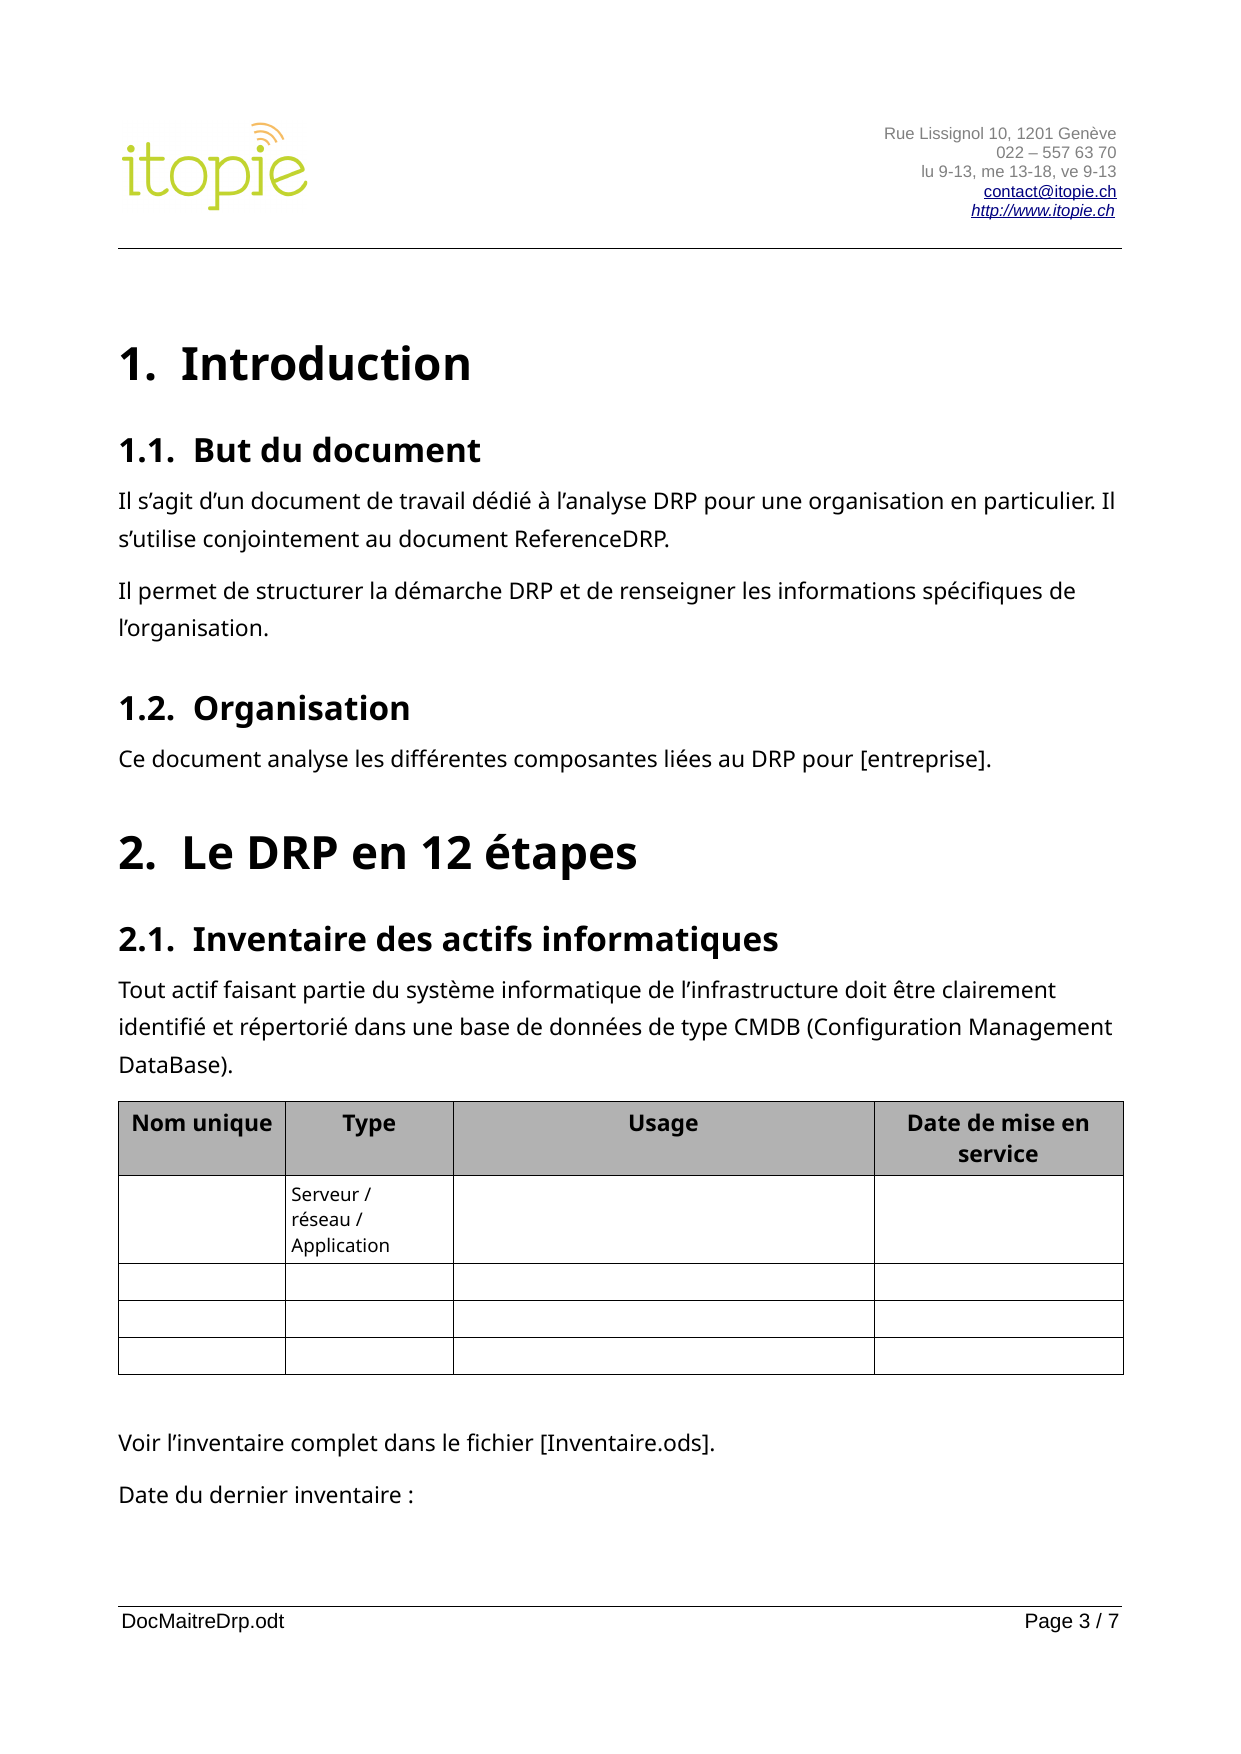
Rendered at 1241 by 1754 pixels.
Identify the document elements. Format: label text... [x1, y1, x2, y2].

text Date du dernier inventaire : [118, 1479, 1122, 1510]
table_header Nom unique [119, 1102, 285, 1175]
table_cell [875, 1176, 1123, 1263]
table_cell [875, 1264, 1123, 1300]
table_cell [119, 1338, 285, 1374]
subtitle Le DRP en 12 étapes [118, 820, 1122, 883]
table_cell Serveur / réseau / Application [286, 1176, 453, 1263]
table_cell [454, 1338, 874, 1374]
table_cell [119, 1301, 285, 1337]
text Voir l’inventaire complet dans le fichier [Inventaire.ods]. [118, 1427, 1122, 1458]
table_cell [286, 1301, 453, 1337]
table_cell [119, 1176, 285, 1263]
table_cell [119, 1264, 285, 1300]
subtitle Organisation [118, 685, 1122, 731]
subtitle But du document [118, 427, 1122, 473]
table_cell [286, 1264, 453, 1300]
table_cell [286, 1338, 453, 1374]
table_header Date de mise en service [875, 1102, 1123, 1175]
table_cell [875, 1338, 1123, 1374]
text Ce document analyse les différentes composantes liées au DRP pour [entreprise]. [118, 743, 1122, 774]
subtitle Inventaire des actifs informatiques [118, 916, 1122, 961]
table_header Usage [454, 1102, 874, 1175]
table_header Type [286, 1102, 453, 1175]
table_cell [454, 1301, 874, 1337]
table_cell [454, 1176, 874, 1263]
picture [122, 120, 308, 213]
subtitle Introduction [118, 332, 1122, 394]
table_cell [875, 1301, 1123, 1337]
text Tout actif faisant partie du système informatique de l’infrastructure doit être clairement identifié et répertorié dans une base de données de type CMDB (Configuration Management DataBase). [118, 974, 1122, 1080]
text Il permet de structurer la démarche DRP et de renseigner les informations spécifiques de l’organisation. [118, 575, 1122, 643]
text Il s’agit d’un document de travail dédié à l’analyse DRP pour une organisation en particulier. Il s’utilise conjointement au document ReferenceDRP. [118, 485, 1122, 554]
table_cell [454, 1264, 874, 1300]
